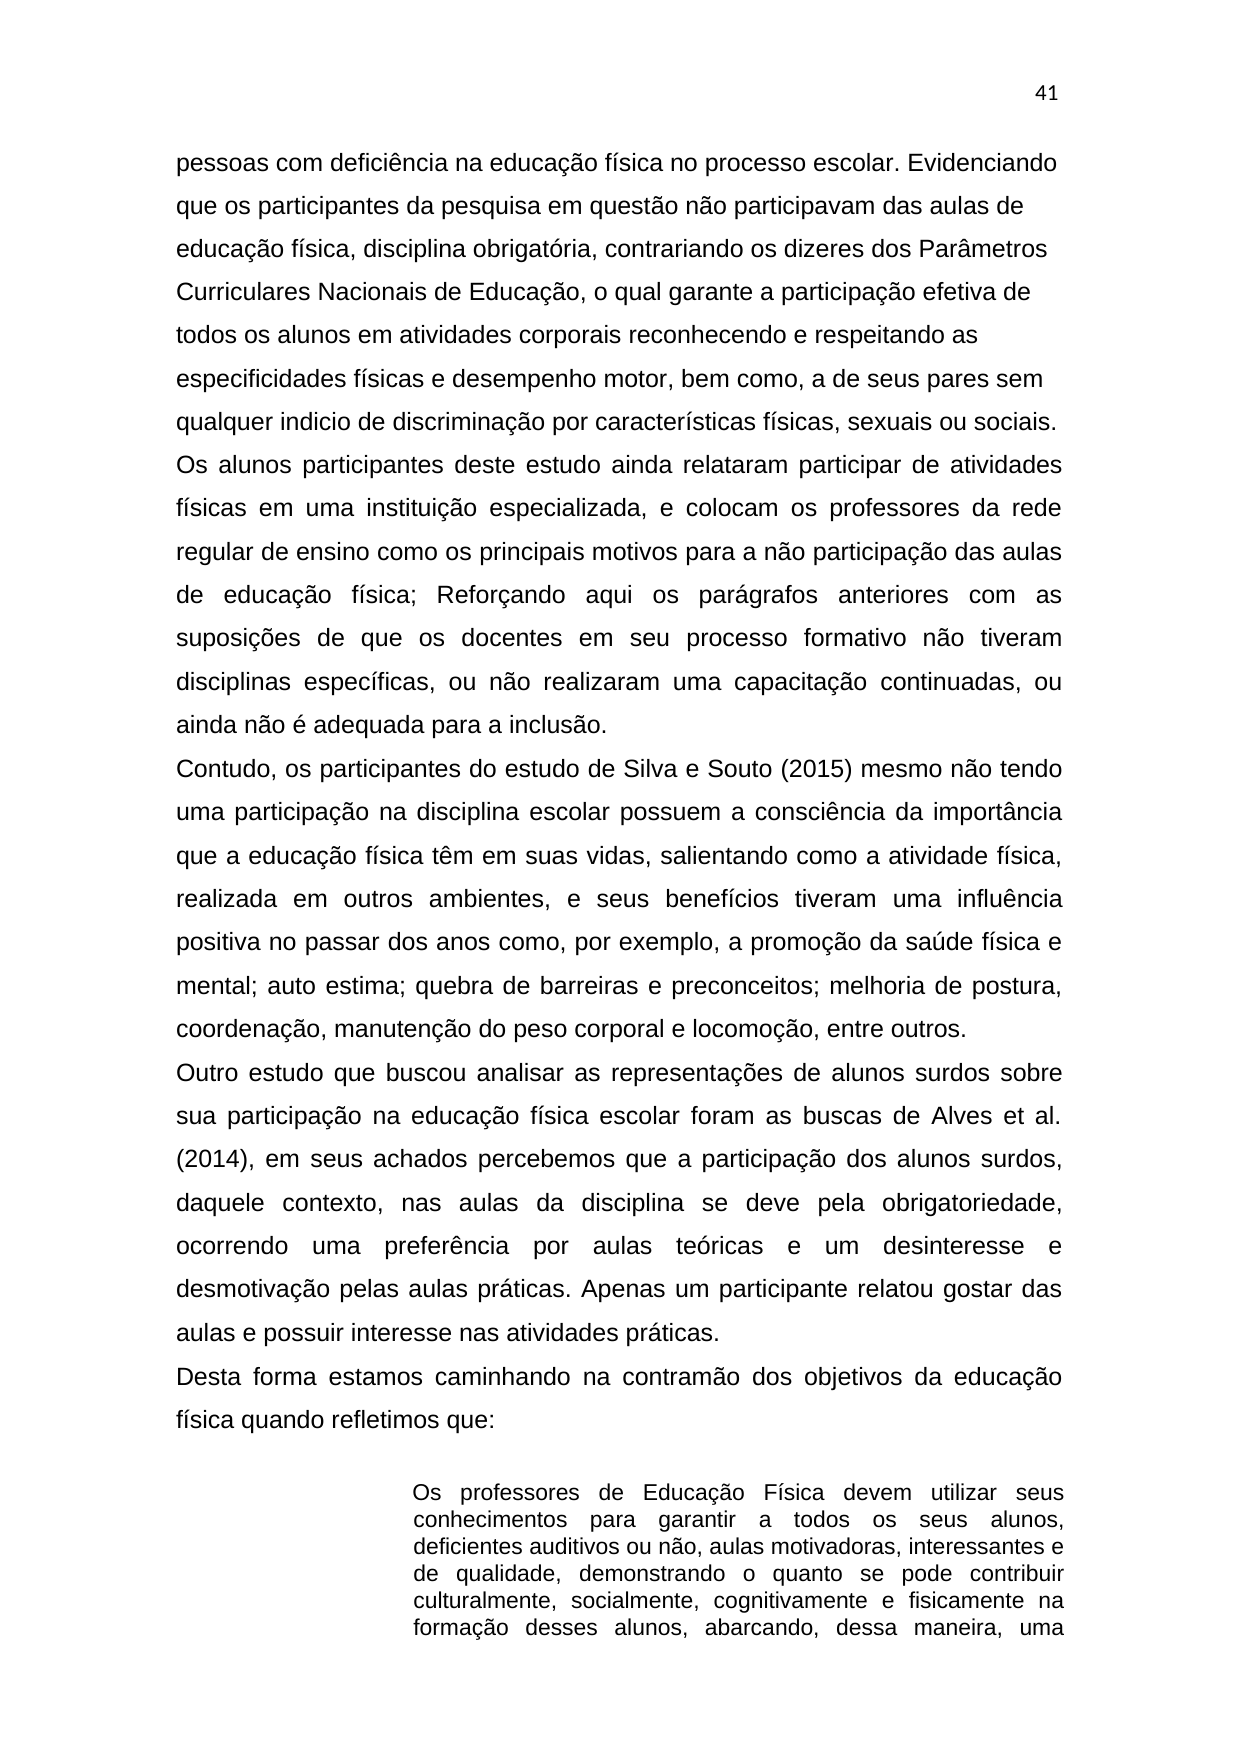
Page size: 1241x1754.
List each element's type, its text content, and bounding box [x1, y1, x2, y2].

text Os professores de Educação Física devem utilizar seus conhecimentos para garantir a todos os seus alunos, deficientes auditivos ou não, aulas motivadoras, interessantes e de qualidade, demonstrando o quanto se pode contribuir culturalmente, socialmente, cognitivamente e fisicamente na formação desses alunos, abarcando, dessa maneira, uma [412, 1479, 1064, 1640]
text Desta forma estamos caminhando na contramão dos objetivos da educação física quando refletimos que: [176, 1362, 1064, 1434]
text Contudo, os participantes do estudo de Silva e Souto (2015) mesmo não tendo uma participação na disciplina escolar possuem a consciência da importância que a educação física têm em suas vidas, salientando como a atividade física, realizada em outros ambientes, e seus benefícios tiveram uma influência positiva no passar dos anos como, por exemplo, a promoção da saúde física e mental; auto estima; quebra de barreiras e preconceitos; melhoria de postura, coordenação, manutenção do peso corporal e locomoção, entre outros. [176, 754, 1064, 1043]
text pessoas com deficiência na educação física no processo escolar. Evidenciando que os participantes da pesquisa em questão não participavam das aulas de educação física, disciplina obrigatória, contrariando os dizeres dos Parâmetros Curriculares Nacionais de Educação, o qual garante a participação efetiva de todos os alunos em atividades corporais reconhecendo e respeitando as especificidades físicas e desempenho motor, bem como, a de seus pares sem qualquer indicio de discriminação por características físicas, sexuais ou sociais. [176, 148, 1063, 435]
text Outro estudo que buscou analisar as representações de alunos surdos sobre sua participação na educação física escolar foram as buscas de Alves et al. (2014), em seus achados percebemos que a participação dos alunos surdos, daquele contexto, nas aulas da disciplina se deve pela obrigatoriedade, ocorrendo uma preferência por aulas teóricas e um desinteresse e desmotivação pelas aulas práticas. Apenas um participante relatou gostar das aulas e possuir interesse nas atividades práticas. [176, 1058, 1064, 1347]
text Os alunos participantes deste estudo ainda relataram participar de atividades físicas em uma instituição especializada, e colocam os professores da rede regular de ensino como os principais motivos para a não participação das aulas de educação física; Reforçando aqui os parágrafos anteriores com as suposições de que os docentes em seu processo formativo não tiveram disciplinas específicas, ou não realizaram uma capacitação continuadas, ou ainda não é adequada para a inclusão. [176, 450, 1064, 739]
